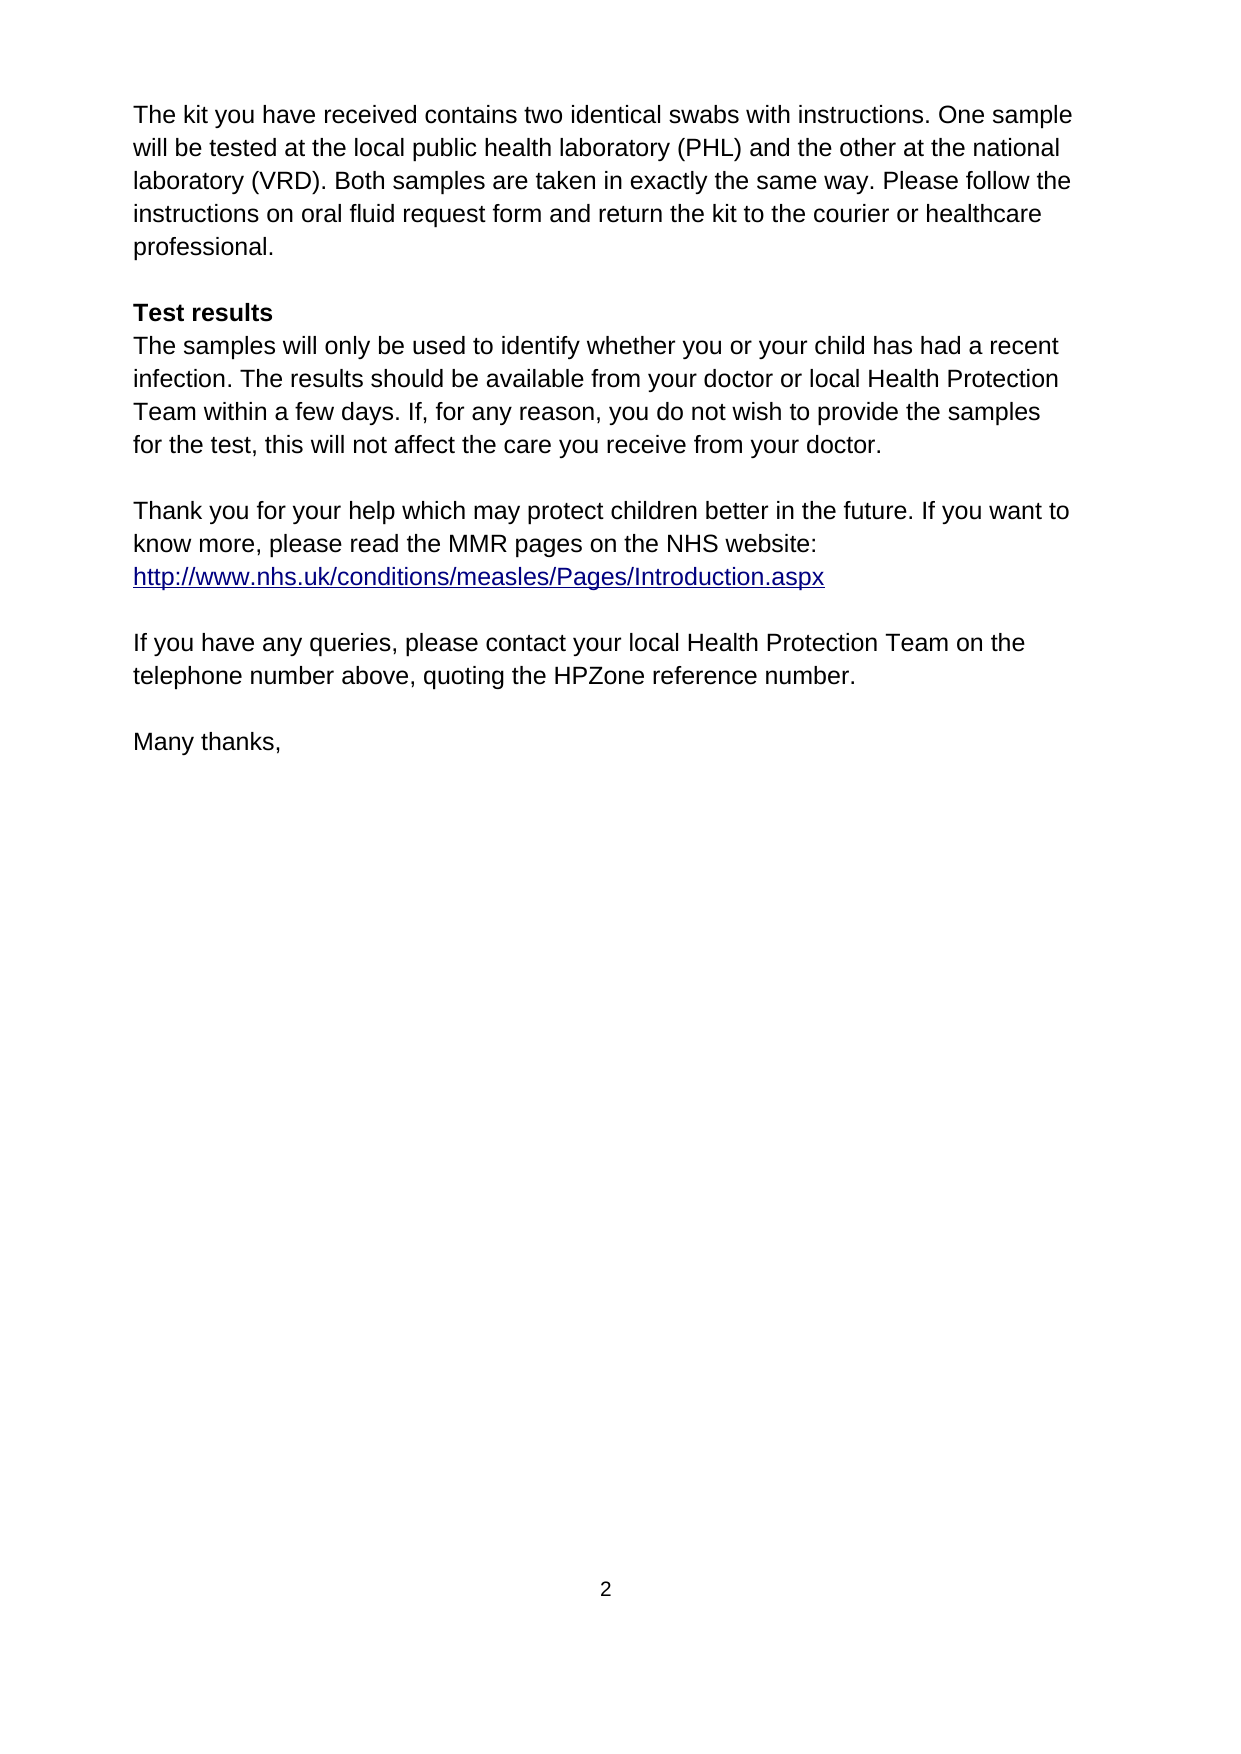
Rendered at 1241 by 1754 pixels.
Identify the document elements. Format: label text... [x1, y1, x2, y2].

text Thank you for your help which may protect children better in the future. If you want to know more, please read the MMR pages on the NHS website: http://www.nhs.uk/conditions/measles/Pages/Introduction.aspx [133, 496, 1078, 591]
text The kit you have received contains two identical swabs with instructions. One sample will be tested at the local public health laboratory (PHL) and the other at the national laboratory (VRD). Both samples are taken in exactly the same way. Please follow the instructions on oral fluid request form and return the kit to the courier or healthcare professional. [133, 100, 1078, 261]
text Many thanks, [133, 727, 1078, 756]
text Test results [133, 298, 1078, 327]
text The samples will only be used to identify whether you or your child has had a recent infection. The results should be available from your doctor or local Health Protection Team within a few days. If, for any reason, you do not wish to provide the samples for the test, this will not affect the care you receive from your doctor. [133, 331, 1078, 459]
text If you have any queries, please contact your local Health Protection Team on the telephone number above, quoting the HPZone reference number. [133, 628, 1078, 690]
